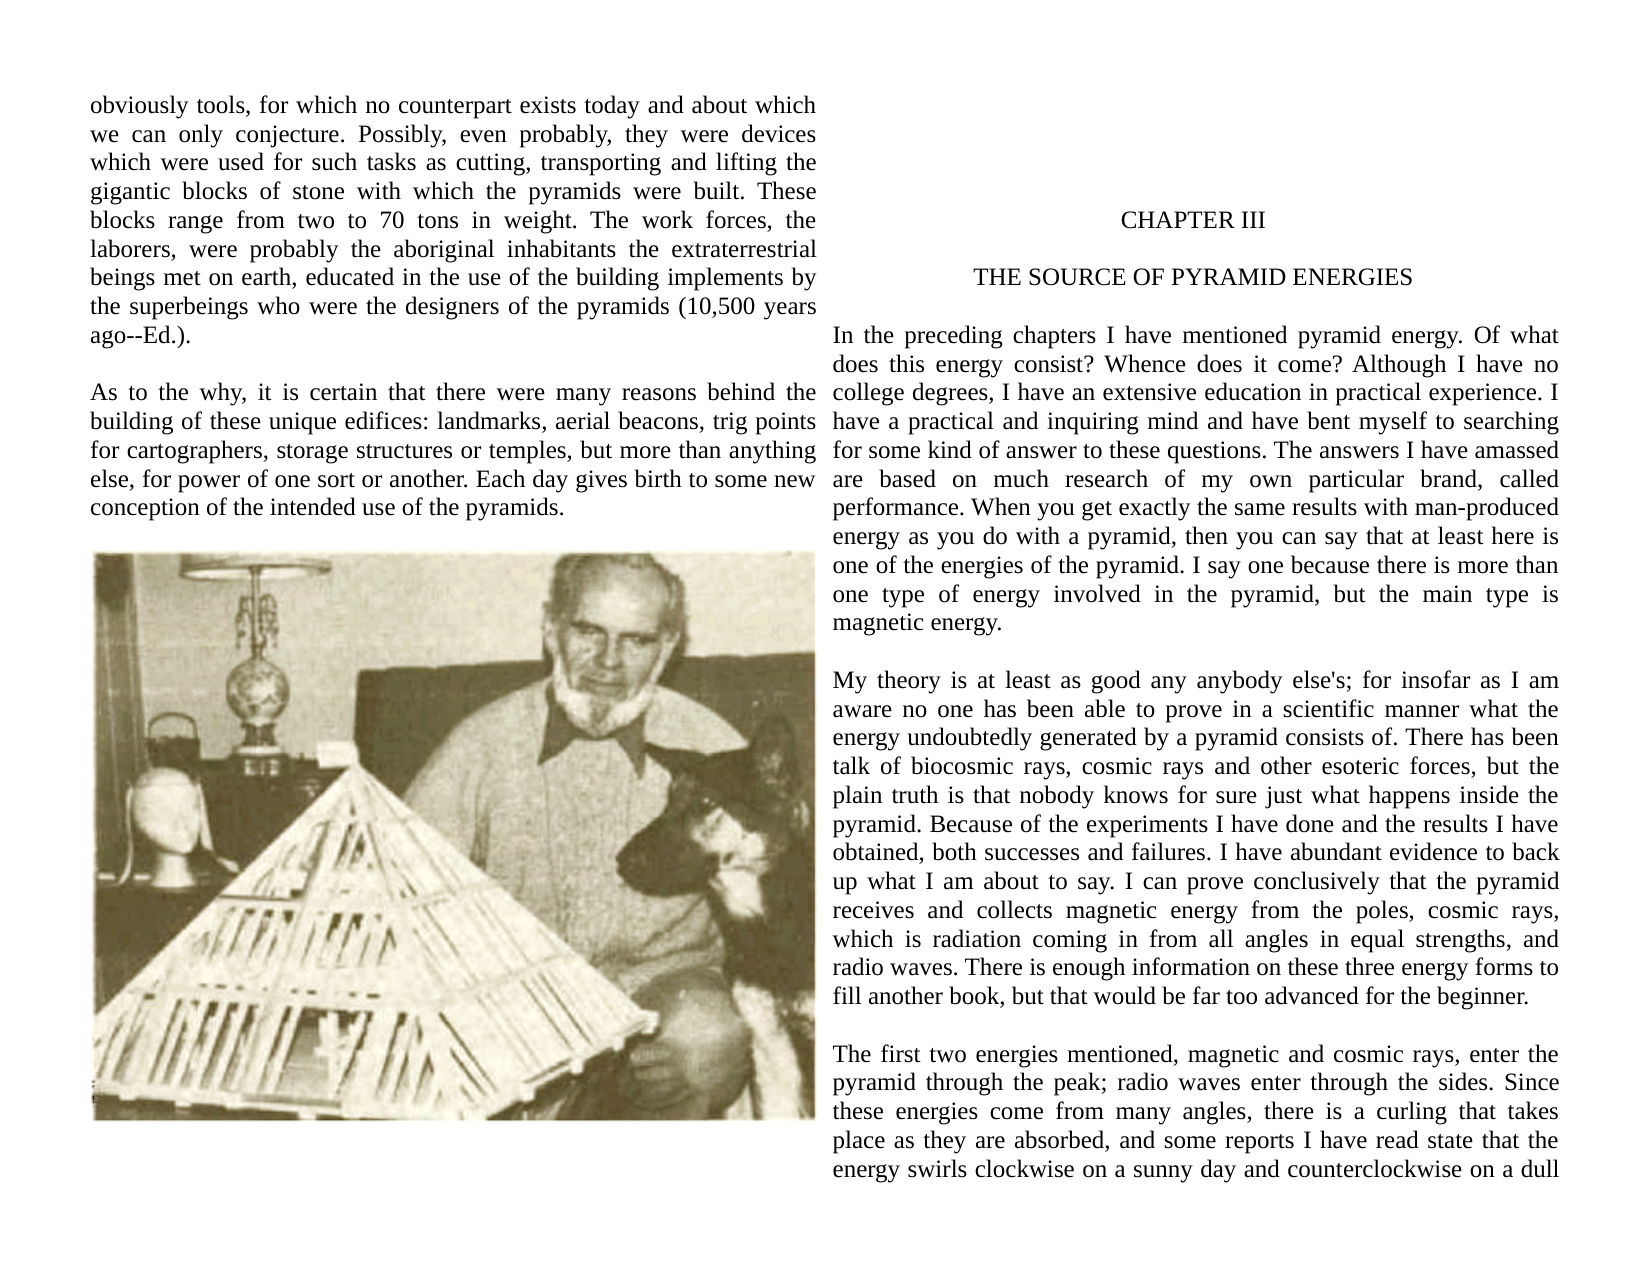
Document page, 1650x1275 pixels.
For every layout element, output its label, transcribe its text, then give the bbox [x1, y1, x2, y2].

text THE SOURCE OF PYRAMID ENERGIES [832, 262, 1560, 291]
text In the preceding chapters I have mentioned pyramid energy. Of what does this energy consist? Whence does it come? Although I have no college degrees, I have an extensive education in practical experience. I have a practical and inquiring mind and have bent myself to searching for some kind of answer to these questions. The answers I have amassed are based on much research of my own particular brand, called performance. When you get exactly the same results with man-produced energy as you do with a pyramid, then you can say that at least here is one of the energies of the pyramid. I say one because there is more than one type of energy involved in the pyramid, but the main type is magnetic energy. [832, 320, 1560, 636]
text CHAPTER III [832, 205, 1560, 234]
text As to the why, it is certain that there were many reasons behind the building of these unique edifices: landmarks, aerial beacons, trig points for cartographers, storage structures or temples, but more than anything else, for power of one sort or another. Each day gives birth to some new conception of the intended use of the pyramids. [90, 377, 817, 521]
text My theory is at least as good any anybody else's; for insofar as I am aware no one has been able to prove in a scientific manner what the energy undoubtedly generated by a pyramid consists of. There has been talk of biocosmic rays, cosmic rays and other esoteric forces, but the plain truth is that nobody knows for sure just what happens inside the pyramid. Because of the experiments I have done and the results I have obtained, both successes and failures. I have abundant evidence to back up what I am about to say. I can prove conclusively that the pyramid receives and collects magnetic energy from the poles, cosmic rays, which is radiation coming in from all angles in equal strengths, and radio waves. There is enough information on these three energy forms to fill another book, but that would be far too advanced for the beginner. [832, 665, 1560, 1010]
text The first two energies mentioned, magnetic and cosmic rays, enter the pyramid through the peak; radio waves enter through the sides. Since these energies come from many angles, there is a curling that takes place as they are absorbed, and some reports I have read state that the energy swirls clockwise on a sunny day and counterclockwise on a dull [832, 1039, 1560, 1182]
text obviously tools, for which no counterpart exists today and about which we can only conjecture. Possibly, even probably, they were devices which were used for such tasks as cutting, transporting and lifting the gigantic blocks of stone with which the pyramids were built. These blocks range from two to 70 tons in weight. The work forces, the laborers, were probably the aboriginal inhabitants the extraterrestrial beings met on earth, educated in the use of the building implements by the superbeings who were the designers of the pyramids (10,500 years ago--Ed.). [90, 90, 817, 349]
picture [90, 550, 818, 1125]
